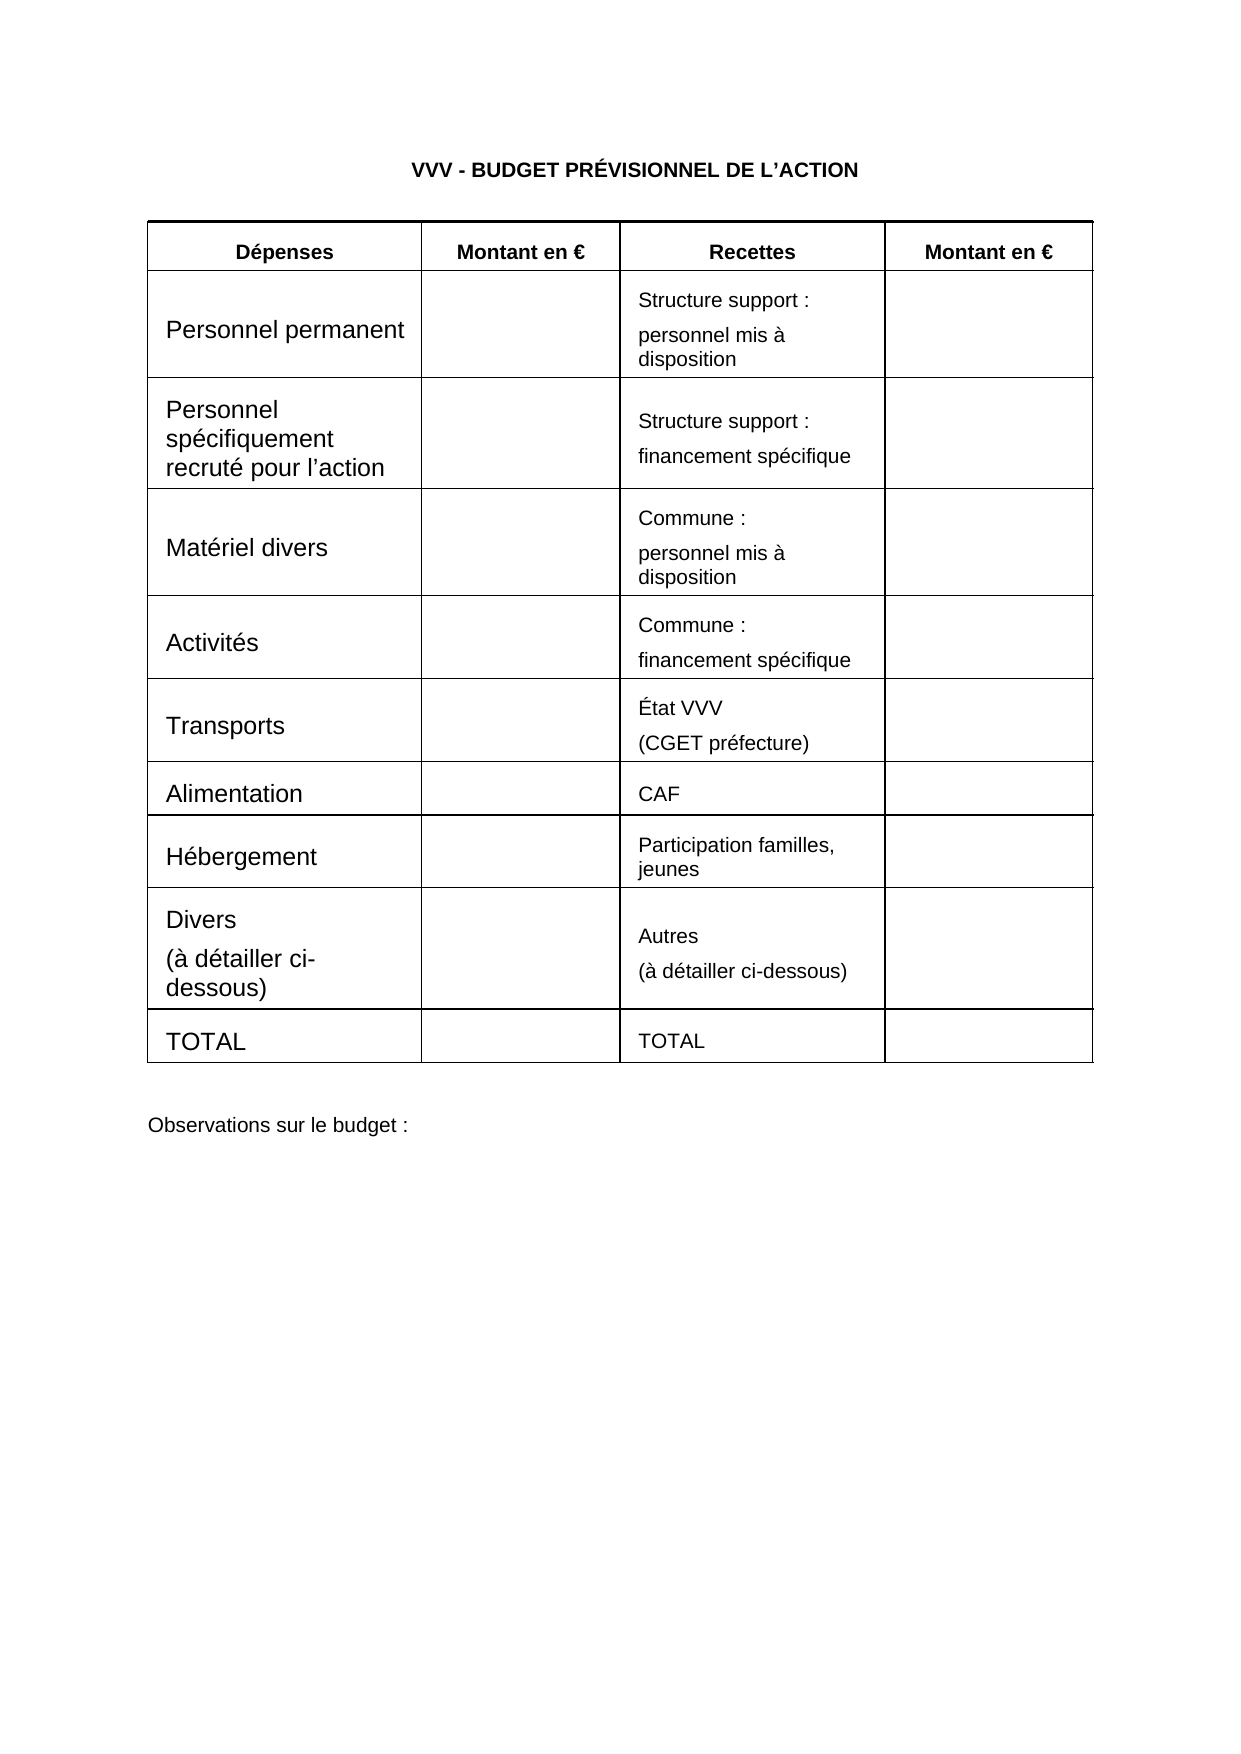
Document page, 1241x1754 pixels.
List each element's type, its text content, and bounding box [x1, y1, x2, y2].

table_cell [422, 378, 619, 488]
table_header Dépenses [148, 223, 421, 270]
table_cell Activités [148, 596, 421, 678]
table_cell Personnel spécifiquement recruté pour l’action [148, 378, 421, 488]
table_cell Divers (à détailler ci-dessous) [148, 888, 421, 1008]
table_cell [886, 271, 1092, 377]
table_cell Structure support : financement spécifique [621, 378, 884, 488]
table_cell [886, 679, 1092, 761]
table_cell Commune : personnel mis à disposition [621, 489, 884, 595]
table_cell Alimentation [148, 762, 421, 814]
table_cell [886, 378, 1092, 488]
table_cell [422, 762, 619, 814]
table_cell [886, 888, 1092, 1008]
table_header Montant en € [886, 223, 1092, 270]
table_cell [886, 489, 1092, 595]
table_cell Structure support : personnel mis à disposition [621, 271, 884, 377]
table_cell TOTAL [148, 1010, 421, 1062]
table_cell Hébergement [148, 816, 421, 887]
table_cell [886, 596, 1092, 678]
table_cell Transports [148, 679, 421, 761]
table_cell Personnel permanent [148, 271, 421, 377]
table_cell État VVV (CGET préfecture) [621, 679, 884, 761]
table_cell [886, 1010, 1092, 1062]
table_cell [422, 816, 619, 887]
table_cell [886, 816, 1092, 887]
table_cell [422, 888, 619, 1008]
text Observations sur le budget :Bas du formulaire [148, 1113, 1122, 1137]
table_cell CAF [621, 762, 884, 814]
table_cell TOTAL [621, 1010, 884, 1062]
table_header Montant en € [422, 223, 619, 270]
table_cell [886, 762, 1092, 814]
table_cell Matériel divers [148, 489, 421, 595]
table_cell [422, 271, 619, 377]
text VVV - BUDGET PRÉVISIONNEL DE L’ACTION [148, 158, 1122, 182]
table_cell Commune : financement spécifique [621, 596, 884, 678]
table_cell [422, 1010, 619, 1062]
table_cell Participation familles, jeunes [621, 816, 884, 887]
table_cell [422, 489, 619, 595]
table_cell Autres (à détailler ci-dessous) [621, 888, 884, 1008]
table_cell [422, 679, 619, 761]
table_cell [422, 596, 619, 678]
table_header Recettes [621, 223, 884, 270]
